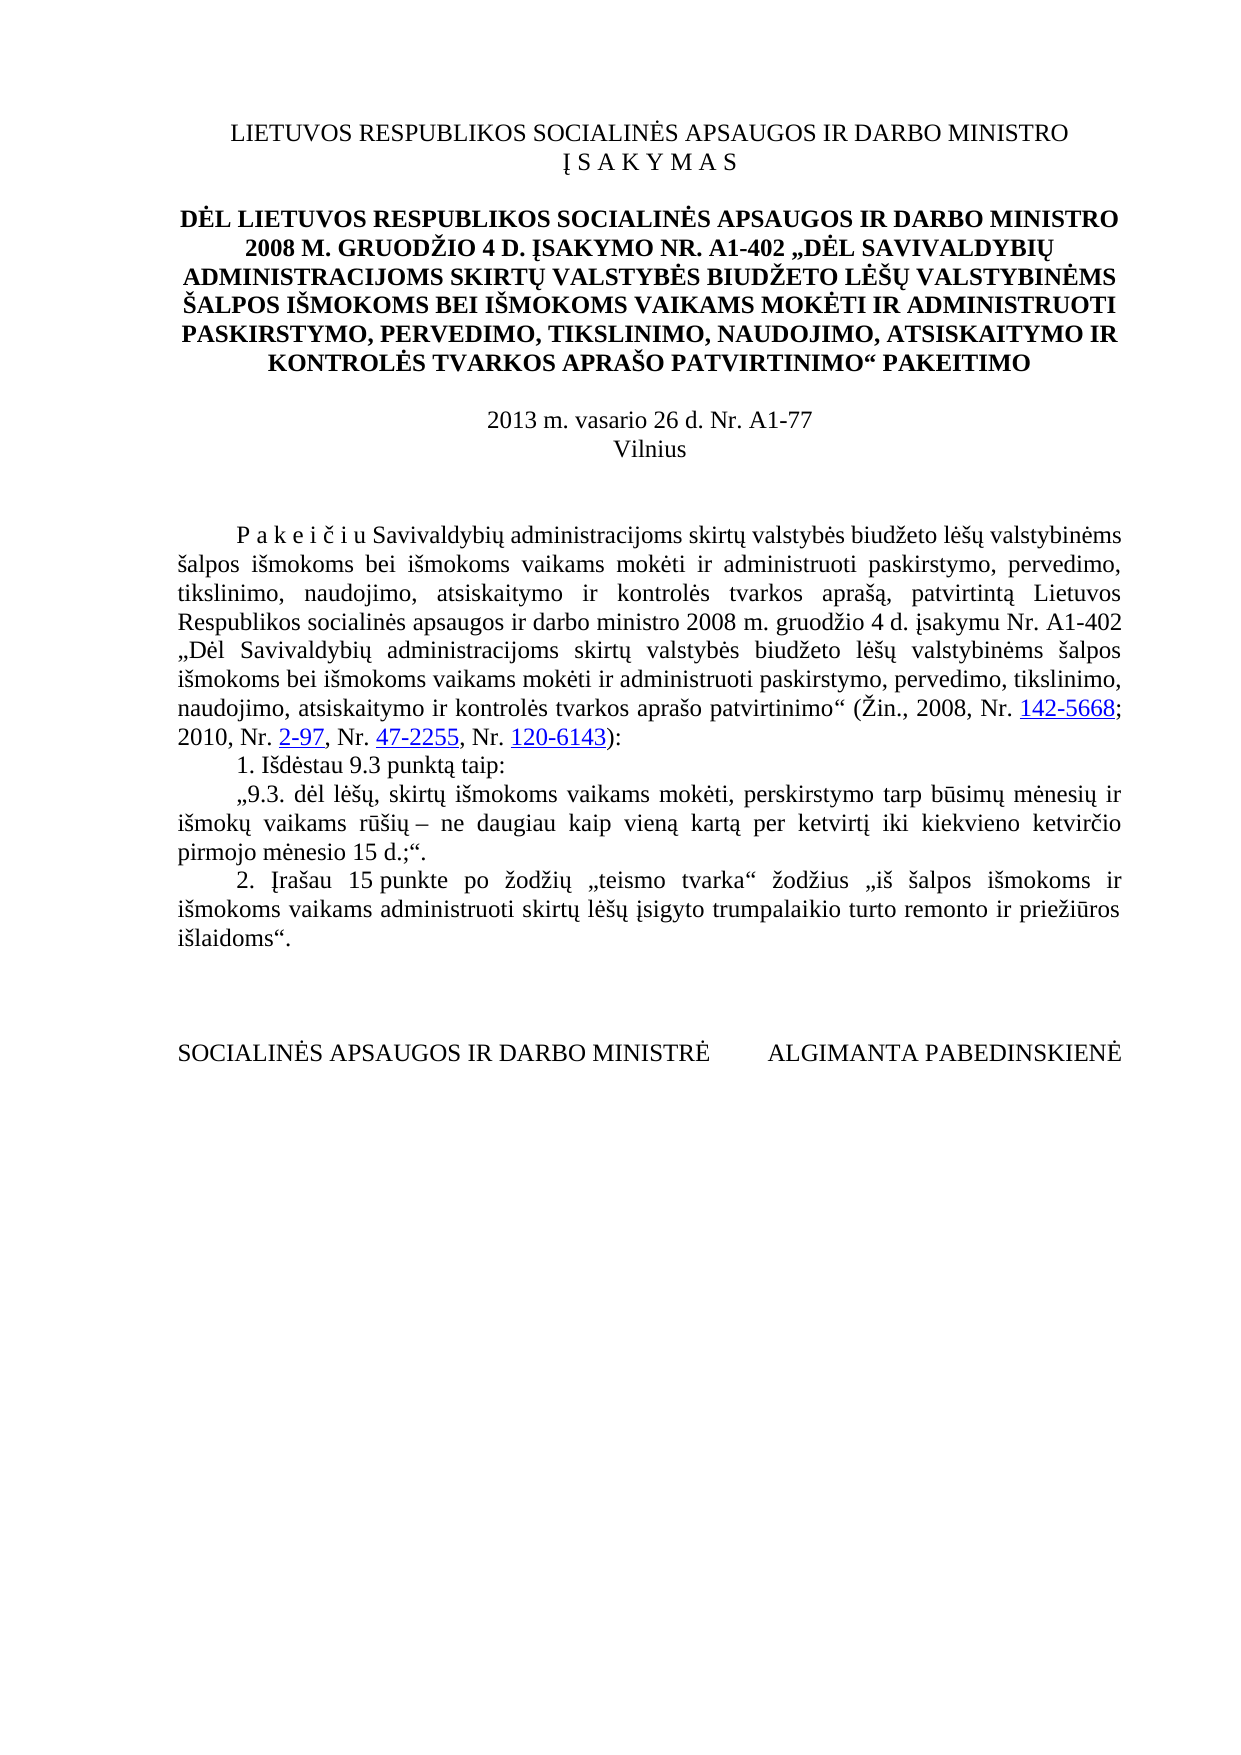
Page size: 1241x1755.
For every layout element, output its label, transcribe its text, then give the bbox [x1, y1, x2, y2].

text Į S A K Y M A S [177, 147, 1122, 176]
text P a k e i č i u Savivaldybių administracijoms skirtų valstybės biudžeto lėšų valstybinėms šalpos išmokoms bei išmokoms vaikams mokėti ir administruoti paskirstymo, pervedimo, tikslinimo, naudojimo, atsiskaitymo ir kontrolės tvarkos aprašą, patvirtintą Lietuvos Respublikos socialinės apsaugos ir darbo ministro 2008 m. gruodžio 4 d. įsakymu Nr. A1-402 „Dėl Savivaldybių administracijoms skirtų valstybės biudžeto lėšų valstybinėms šalpos išmokoms bei išmokoms vaikams mokėti ir administruoti paskirstymo, pervedimo, tikslinimo, naudojimo, atsiskaitymo ir kontrolės tvarkos aprašo patvirtinimo“ (Žin., 2008, Nr. 142-5668; 2010, Nr. 2-97, Nr. 47-2255, Nr. 120-6143): [177, 521, 1122, 751]
text 1. Išdėstau 9.3 punktą taip: [177, 751, 1122, 779]
text DĖL LIETUVOS RESPUBLIKOS SOCIALINĖS APSAUGOS IR DARBO MINISTRO 2008 M. GRUOdŽIO 4 D. ĮSAKYMO Nr. A1-402 „DĖL SAVIVALDYBIŲ ADMINISTRACIJOMS SKIRTŲ VALSTYBĖS BIUDŽETO LĖŠŲ VALSTYBINĖMS ŠALPOS IŠMOKOMS BEI IŠMOKOMS VAIKAMS MOKĖTI IR ADMINISTRUOTI PASKIRSTYMO, PERVEDIMO, TIKSLINIMO, NAUDOJIMO, ATSISKAITYMO IR KONTROLĖS TVARKOS APRAŠO PATVIRTINIMO“ PAKEITIMO [177, 204, 1122, 377]
text 2013 m. vasario 26 d. Nr. A1-77 [177, 406, 1122, 434]
text Socialinės apsaugos ir darbo ministrė Algimanta Pabedinskienė [177, 1038, 1122, 1067]
text „9.3. dėl lėšų, skirtų išmokoms vaikams mokėti, perskirstymo tarp būsimų mėnesių ir išmokų vaikams rūšių – ne daugiau kaip vieną kartą per ketvirtį iki kiekvieno ketvirčio pirmojo mėnesio 15 d.;“. [177, 779, 1122, 866]
text LIETUVOS RESPUBLIKOS SOCIALINĖS APSAUGOS IR DARBO MINISTRO [177, 118, 1122, 147]
text Vilnius [177, 434, 1122, 463]
text 2. Įrašau 15 punkte po žodžių „teismo tvarka“ žodžius „iš šalpos išmokoms ir išmokoms vaikams administruoti skirtų lėšų įsigyto trumpalaikio turto remonto ir priežiūros išlaidoms“. [177, 866, 1122, 952]
